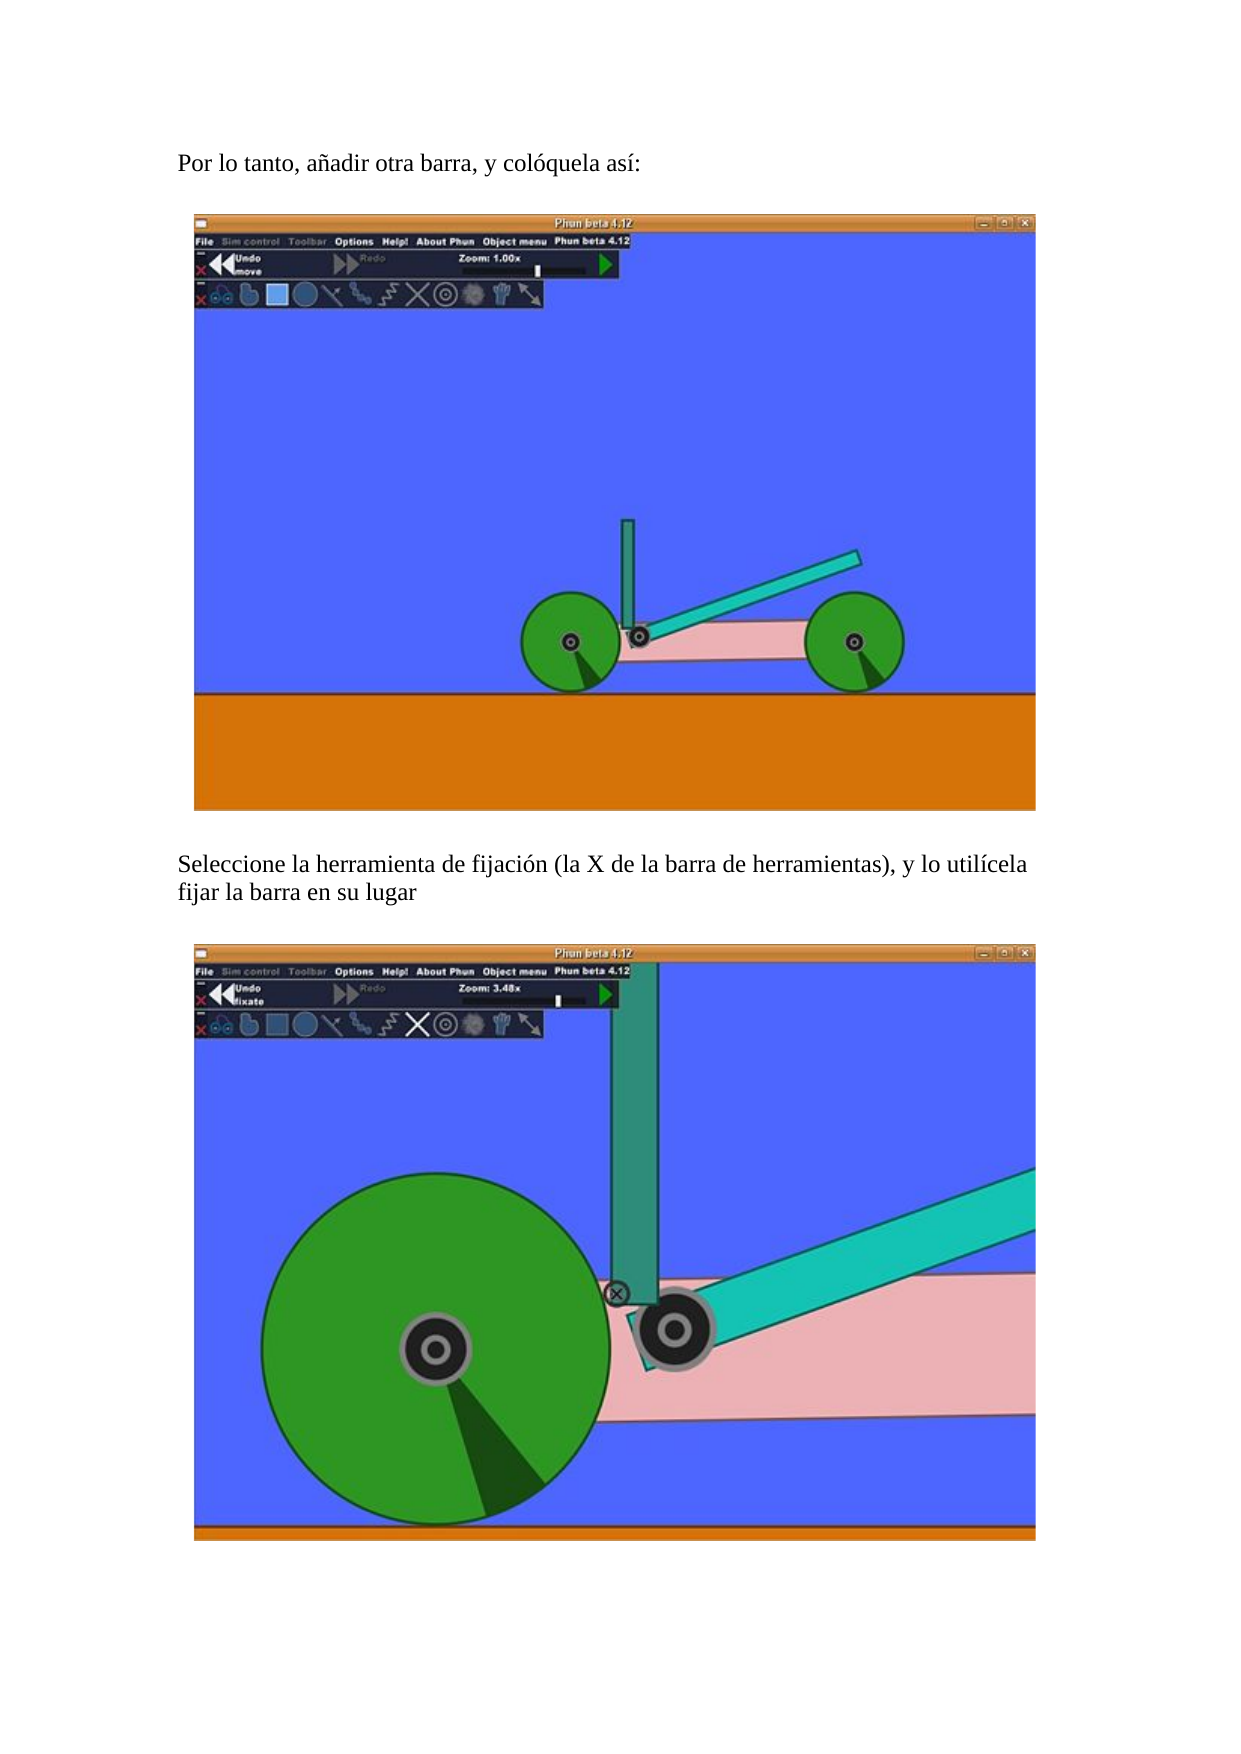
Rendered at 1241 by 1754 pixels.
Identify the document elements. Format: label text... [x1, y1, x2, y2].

text Por lo tanto, añadir otra barra, y colóquela así: [177, 148, 1063, 176]
text Seleccione la herramienta de fijación (la X de la barra de herramientas), y lo utilícela fijar la barra en su lugar [177, 849, 1063, 906]
picture [193, 944, 1036, 1541]
picture [193, 214, 1036, 811]
